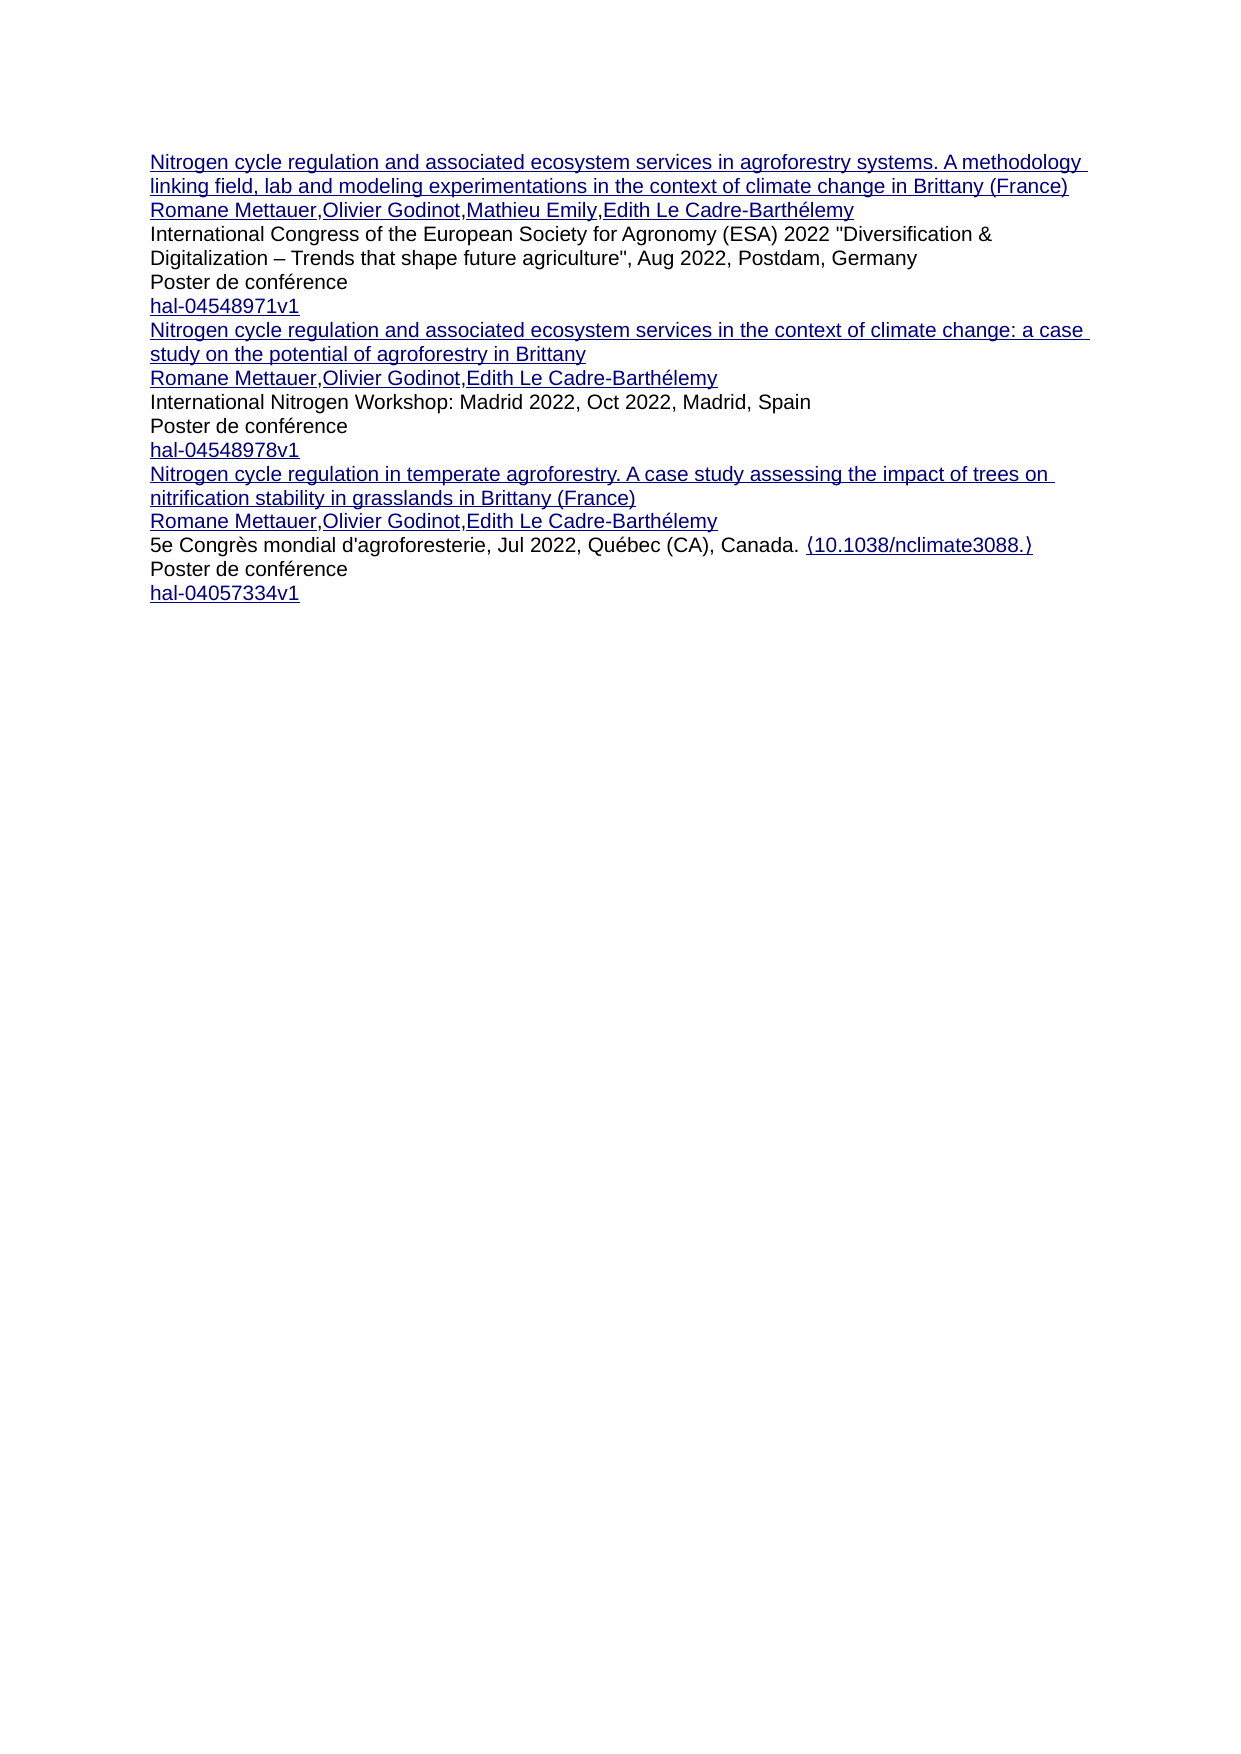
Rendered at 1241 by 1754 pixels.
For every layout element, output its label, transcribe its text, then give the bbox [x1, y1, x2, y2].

table_cell Nitrogen cycle regulation in temperate agroforestry. A case study assessing the impact of trees on nitrification stability in grasslands in Brittany (France) Romane Mettauer,Olivier Godinot,Edith Le Cadre-Barthélemy 5e Congrès mondial d'agroforesterie, Jul 2022, Québec (CA), Canada. ⟨10.1038/nclimate3088.⟩ Poster de conférence hal-04057334v1 [150, 461, 1090, 605]
table_cell study on the potential of agroforestry in Brittany Romane Mettauer,Olivier Godinot,Edith Le Cadre-Barthélemy International Nitrogen Workshop: Madrid 2022, Oct 2022, Madrid, Spain Poster de conférence hal-04548978v1 [150, 340, 1090, 461]
table_cell Nitrogen cycle regulation and associated ecosystem services in the context of climate change: a case [150, 318, 1090, 339]
table_header Nitrogen cycle regulation and associated ecosystem services in agroforestry systems. A methodology linking field, lab and modeling experimentations in the context of climate change in Brittany (France) Romane Mettauer,Olivier Godinot,Mathieu Emily,Edith Le Cadre-Barthélemy International Congress of the European Society for Agronomy (ESA) 2022 "Diversification & Digitalization – Trends that shape future agriculture", Aug 2022, Postdam, Germany Poster de conférence hal-04548971v1 [150, 150, 1090, 318]
